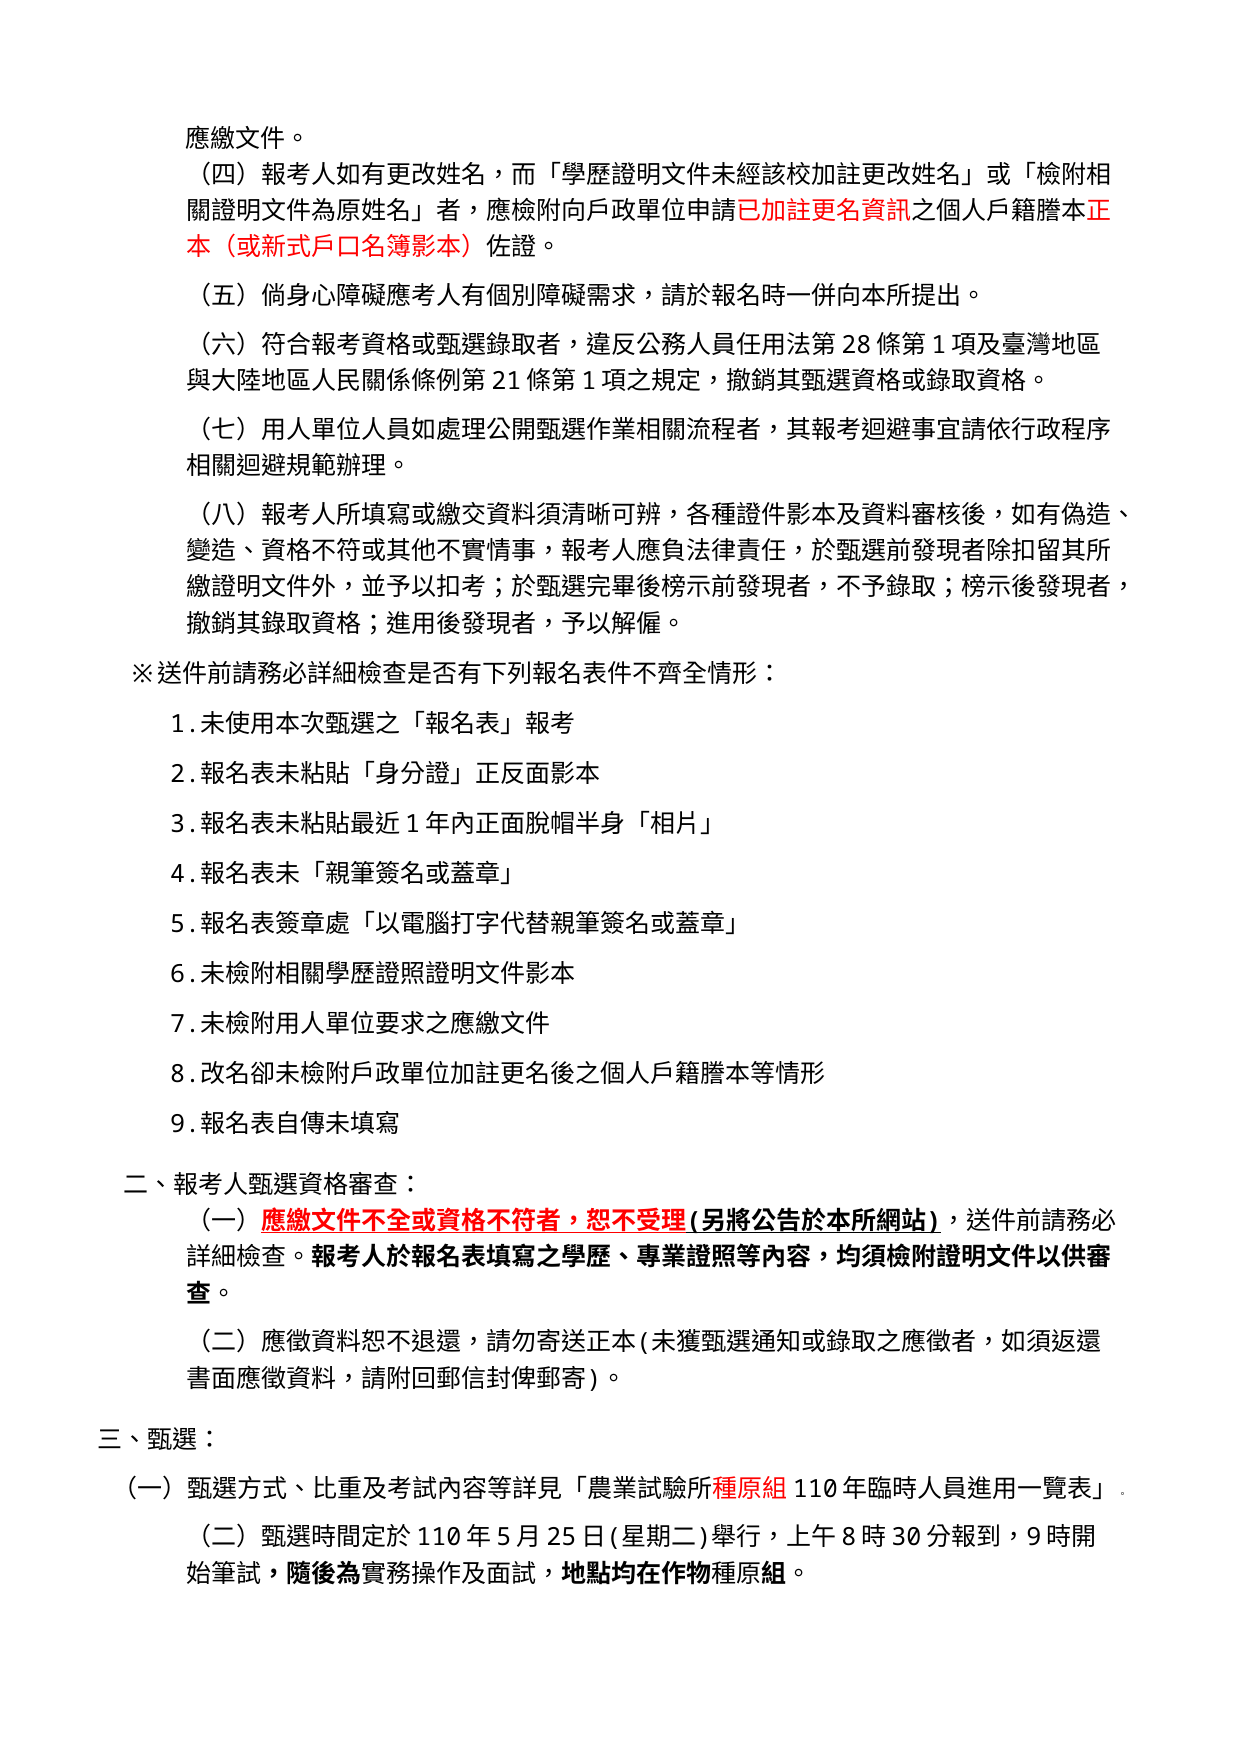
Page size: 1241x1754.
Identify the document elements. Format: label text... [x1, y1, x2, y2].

text 1.未使用本次甄選之「報名表」報考 [127, 702, 1121, 739]
text （七）用人單位人員如處理公開甄選作業相關流程者，其報考迴避事宜請依行政程序相關迴避規範辦理。 [186, 409, 1121, 482]
text 三、甄選： [98, 1419, 1121, 1456]
text 應繳文件。 [185, 118, 1121, 154]
text （八）報考人所填寫或繳交資料須清晰可辨，各種證件影本及資料審核後，如有偽造、變造、資格不符或其他不實情事，報考人應負法律責任，於甄選前發現者除扣留其所繳證明文件外，並予以扣考；於甄選完畢後榜示前發現者，不予錄取；榜示後發現者，撤銷其錄取資格；進用後發現者，予以解僱。 [186, 494, 1121, 639]
text 2.報名表未粘貼「身分證」正反面影本 [127, 752, 1121, 789]
text （六）符合報考資格或甄選錄取者，違反公務人員任用法第28條第1項及臺灣地區與大陸地區人民關係條例第21條第1項之規定，撤銷其甄選資格或錄取資格。 [186, 324, 1121, 397]
text 3.報名表未粘貼最近1年內正面脫帽半身「相片」 [127, 802, 1121, 839]
text 二、報考人甄選資格審查： [123, 1164, 1121, 1201]
text 4.報名表未「親筆簽名或蓋章」 [127, 852, 1121, 889]
text ※送件前請務必詳細檢查是否有下列報名表件不齊全情形： [127, 652, 1121, 689]
text （二）甄選時間定於110年5月25日(星期二)舉行，上午8時30分報到，9時開始筆試，隨後為實務操作及面試，地點均在作物種原組。 [186, 1517, 1121, 1589]
text 7.未檢附用人單位要求之應繳文件 [127, 1002, 1121, 1039]
text 8.改名卻未檢附戶政單位加註更名後之個人戶籍謄本等情形 [127, 1052, 1121, 1089]
text 9.報名表自傳未填寫 [127, 1102, 1121, 1139]
text （一）應繳文件不全或資格不符者，恕不受理(另將公告於本所網站)，送件前請務必詳細檢查。報考人於報名表填寫之學歷、專業證照等內容，均須檢附證明文件以供審查。 [186, 1201, 1121, 1309]
text （一）甄選方式、比重及考試內容等詳見「農業試驗所種原組110年臨時人員進用一覽表」。 [98, 1468, 1121, 1504]
text （五）倘身心障礙應考人有個別障礙需求，請於報名時一併向本所提出。 [186, 276, 1121, 312]
text （四）報考人如有更改姓名，而「學歷證明文件未經該校加註更改姓名」或「檢附相關證明文件為原姓名」者，應檢附向戶政單位申請已加註更名資訊之個人戶籍謄本正本（或新式戶口名簿影本）佐證。 [186, 154, 1121, 263]
text 6.未檢附相關學歷證照證明文件影本 [127, 952, 1121, 989]
text （二）應徵資料恕不退還，請勿寄送正本(未獲甄選通知或錄取之應徵者，如須返還書面應徵資料，請附回郵信封俾郵寄)。 [186, 1322, 1121, 1394]
text 5.報名表簽章處「以電腦打字代替親筆簽名或蓋章」 [127, 902, 1121, 939]
